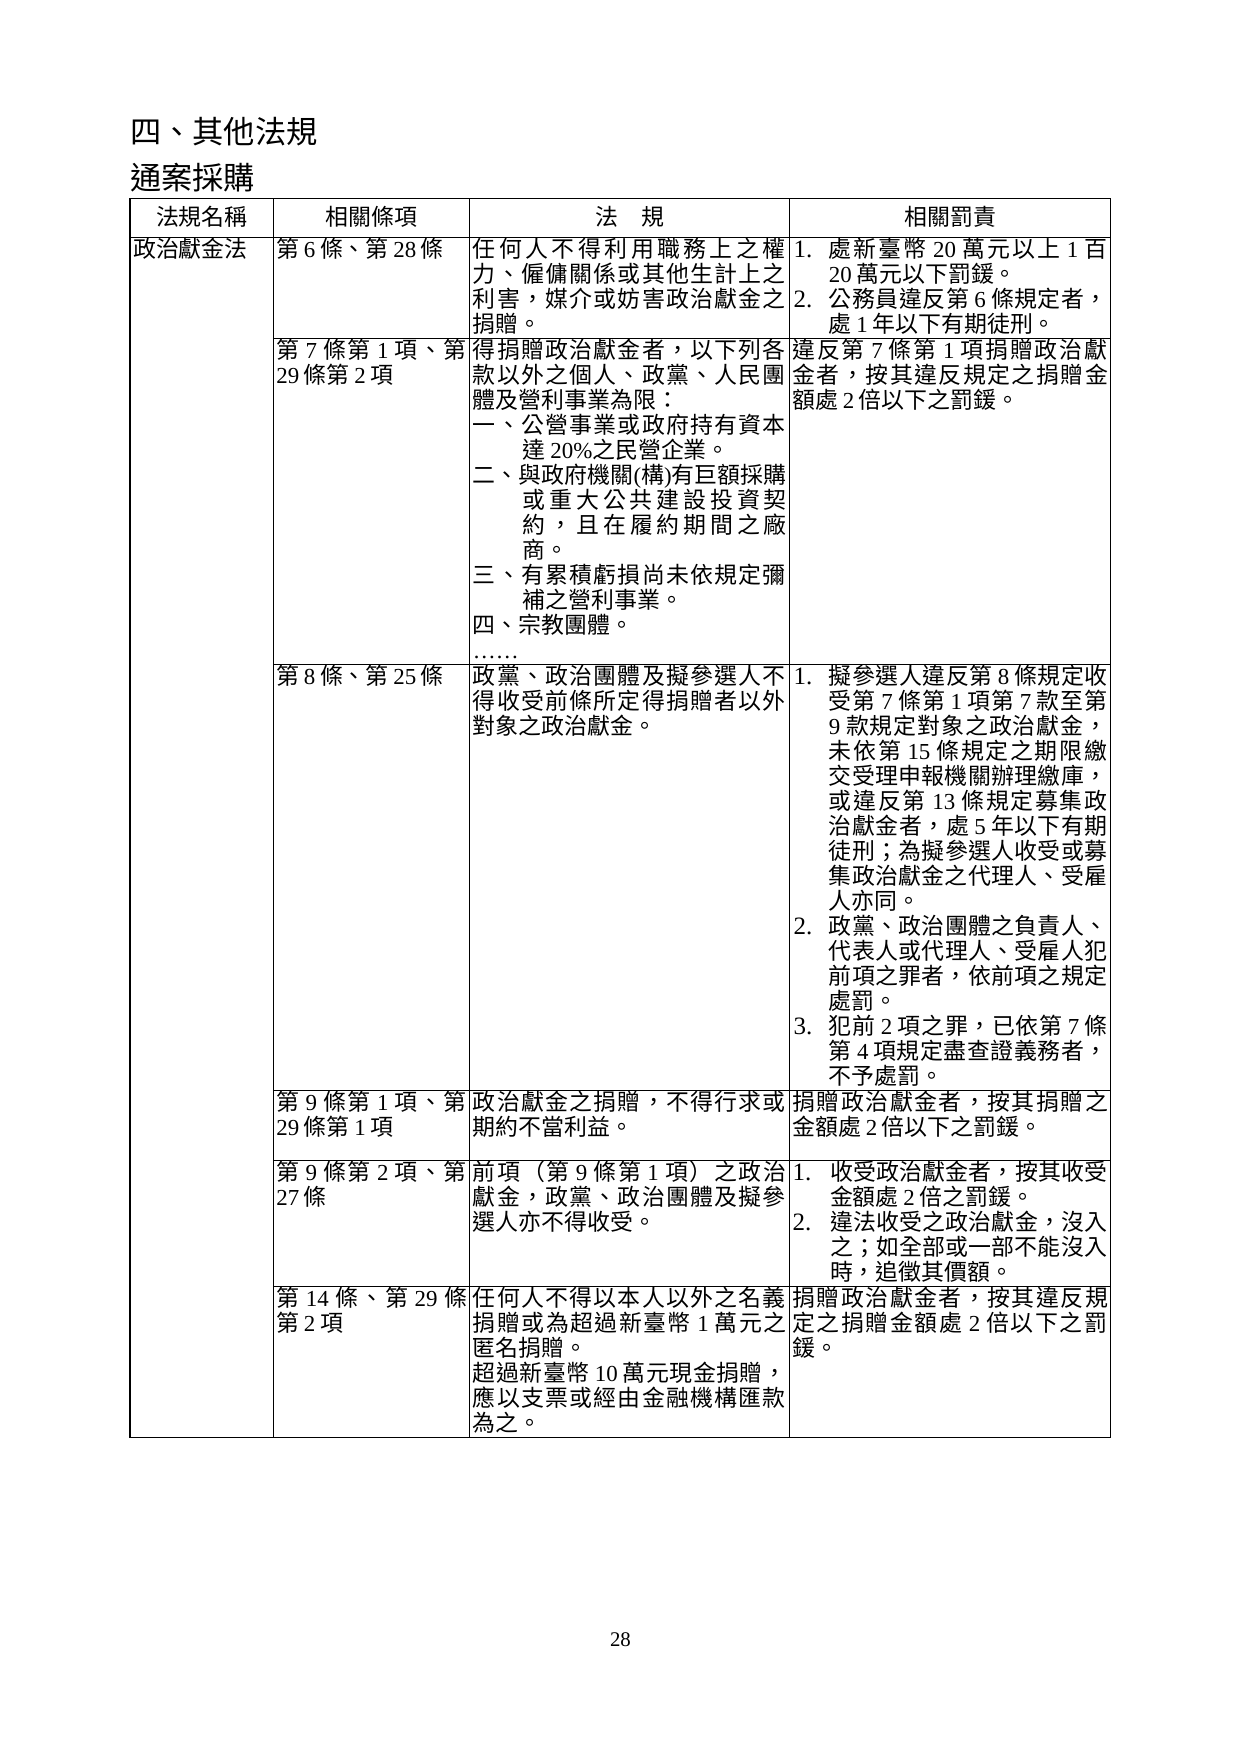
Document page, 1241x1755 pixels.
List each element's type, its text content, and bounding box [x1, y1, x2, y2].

table_cell 第9條第2項、第27條 [274, 1161, 469, 1286]
table_cell 任何人不得利用職務上之權力、僱傭關係或其他生計上之利害，媒介或妨害政治獻金之捐贈。 [470, 238, 789, 338]
table_cell 擬參選人違反第8條規定收受第7條第1項第7款至第9款規定對象之政治獻金，未依第15條規定之期限繳交受理申報機關辦理繳庫，或違反第13條規定募集政治獻金者，處5年以下有期徒刑；為擬參選人收受或募集政治獻金之代理人、受雇人亦同。 政黨、政治團體之負責人、代表人或代理人、受雇人犯前項之罪者，依前項之規定處罰。 犯前2項之罪，已依第7條第4項規定盡查證義務者，不予處罰。 [790, 665, 1110, 1090]
table_header 法規名稱 [131, 199, 273, 237]
table_cell 得捐贈政治獻金者，以下列各款以外之個人、政黨、人民團體及營利事業為限： 一、公營事業或政府持有資本達20%之民營企業。 二、與政府機關(構)有巨額採購或重大公共建設投資契約，且在履約期間之廠商。 三、有累積虧損尚未依規定彌補之營利事業。 四、宗教團體。 …… [470, 339, 789, 664]
table_header 法 規 [470, 199, 789, 237]
table_cell 捐贈政治獻金者，按其捐贈之金額處2倍以下之罰鍰。 [790, 1091, 1110, 1159]
table_cell 第14條、第29條第2項 [274, 1287, 469, 1437]
table_header 相關罰責 [790, 199, 1110, 237]
table_cell 政黨、政治團體及擬參選人不得收受前條所定得捐贈者以外對象之政治獻金。 [470, 665, 789, 1090]
table_cell 前項（第9條第1項）之政治獻金，政黨、政治團體及擬參選人亦不得收受。 [470, 1161, 789, 1286]
table_cell 政治獻金之捐贈，不得行求或期約不當利益。 [470, 1091, 789, 1159]
table_cell 第9條第1項、第29條第1項 [274, 1091, 469, 1159]
table_cell 第7條第1項、第29條第2項 [274, 339, 469, 664]
text 四、其他法規 [130, 108, 1110, 153]
table_cell 第6條、第28條 [274, 238, 469, 338]
table_cell 捐贈政治獻金者，按其違反規定之捐贈金額處2倍以下之罰鍰。 [790, 1287, 1110, 1437]
text 通案採購 [130, 153, 1110, 198]
table_cell 政治獻金法 [131, 238, 273, 1437]
table_cell 處新臺幣20萬元以上1百20萬元以下罰鍰。 公務員違反第6條規定者，處1年以下有期徒刑。 [790, 238, 1110, 338]
table_cell 違反第7條第1項捐贈政治獻金者，按其違反規定之捐贈金額處2倍以下之罰鍰。 [790, 339, 1110, 664]
table_header 相關條項 [274, 199, 469, 237]
table_cell 收受政治獻金者，按其收受金額處2倍之罰鍰。 違法收受之政治獻金，沒入之；如全部或一部不能沒入時，追徵其價額。 [790, 1161, 1110, 1286]
table_cell 任何人不得以本人以外之名義捐贈或為超過新臺幣1萬元之匿名捐贈。 超過新臺幣10萬元現金捐贈，應以支票或經由金融機構匯款為之。 [470, 1287, 789, 1437]
table_cell 第8條、第25條 [274, 665, 469, 1090]
